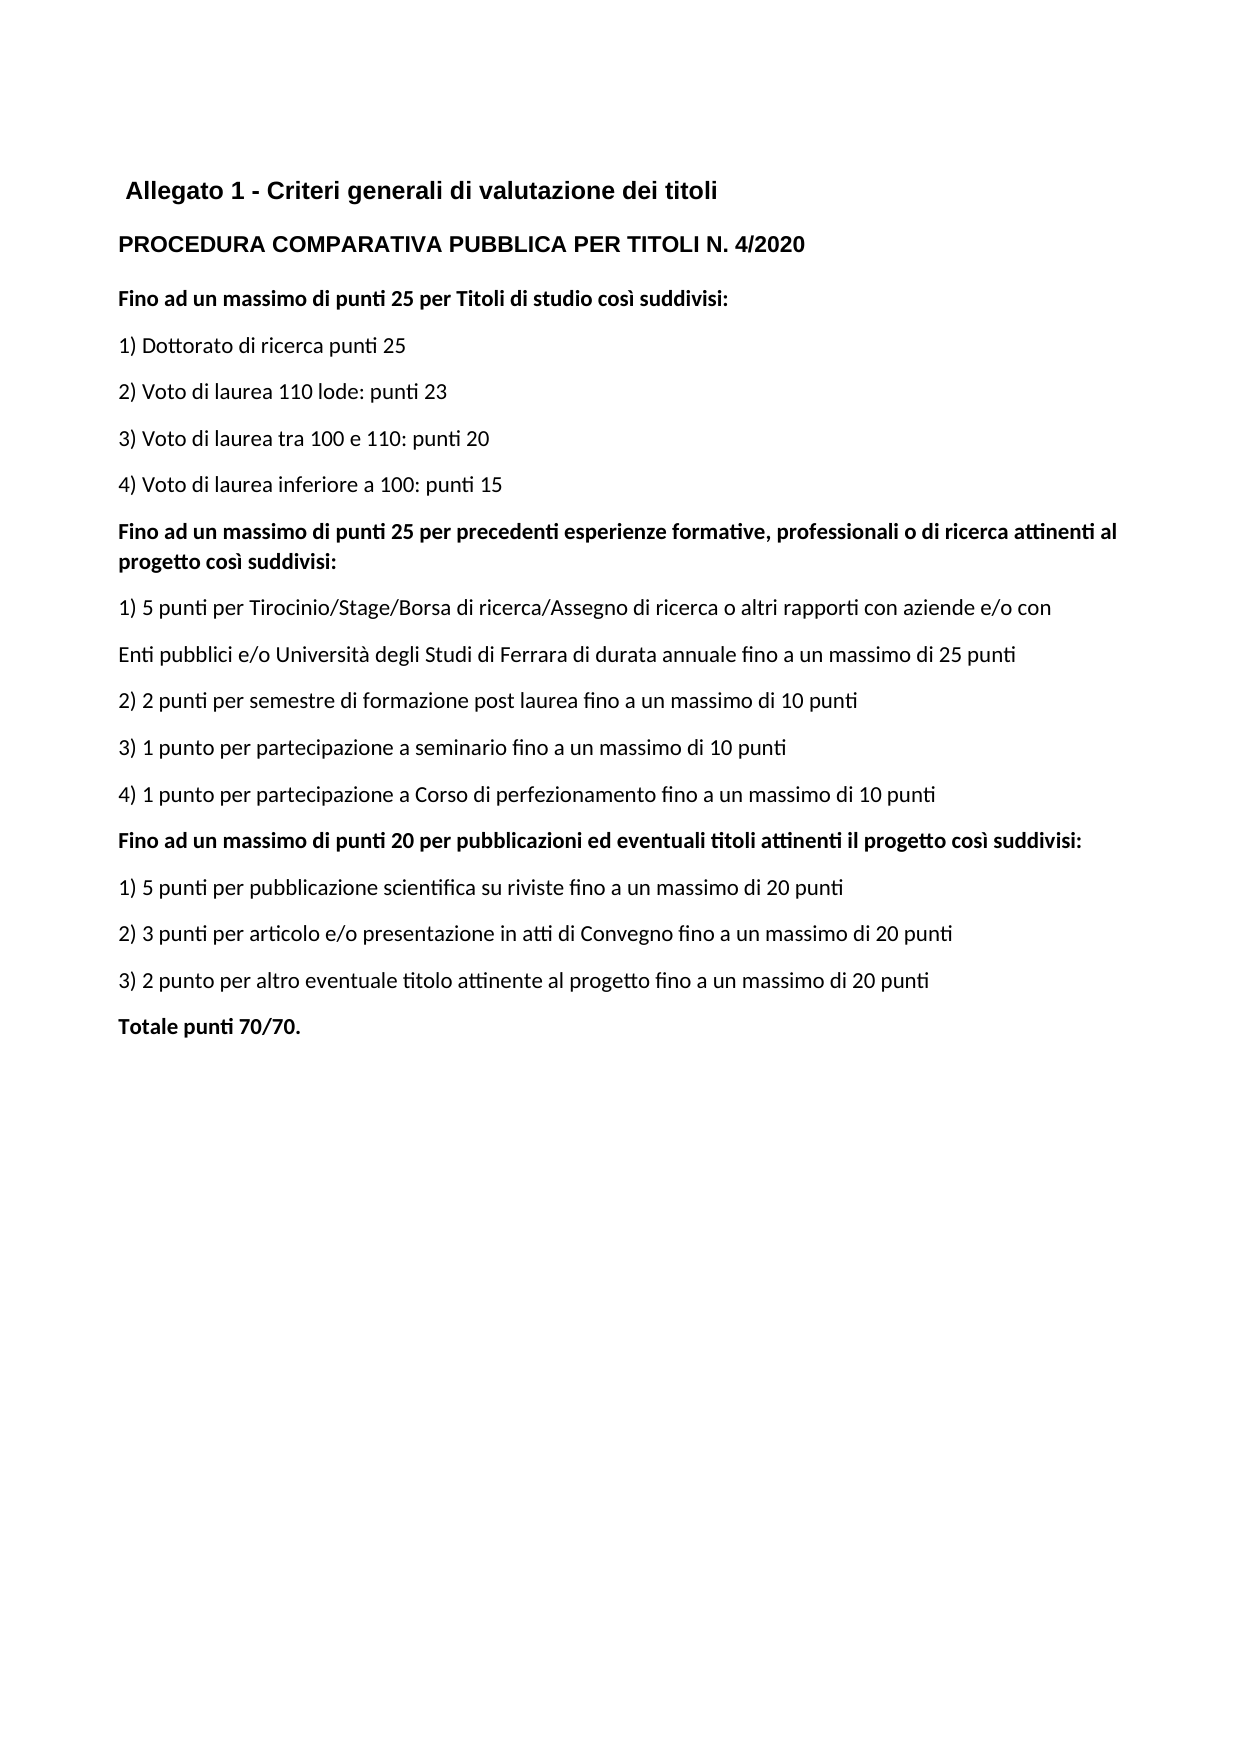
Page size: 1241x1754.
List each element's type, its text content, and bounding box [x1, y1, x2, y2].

text Allegato 1 - Criteri generali di valutazione dei titoli [118, 176, 1122, 205]
text 2) 2 punti per semestre di formazione post laurea fino a un massimo di 10 punti [118, 687, 1122, 714]
text Totale punti 70/70. [118, 1012, 1122, 1041]
text Fino ad un massimo di punti 20 per pubblicazioni ed eventuali titoli attinenti il progetto così suddivisi: [118, 826, 1122, 854]
text 3) 1 punto per partecipazione a seminario fino a un massimo di 10 punti [118, 733, 1122, 761]
text 1) Dottorato di ricerca punti 25 [118, 331, 1122, 359]
text PROCEDURA COMPARATIVA PUBBLICA PER TITOLI N. 4/2020 [118, 231, 1122, 258]
text Enti pubblici e/o Università degli Studi di Ferrara di durata annuale fino a un massimo di 25 punti [118, 640, 1122, 668]
text 4) 1 punto per partecipazione a Corso di perfezionamento fino a un massimo di 10 punti [118, 780, 1122, 808]
text 2) Voto di laurea 110 lode: punti 23 [118, 377, 1122, 405]
text Fino ad un massimo di punti 25 per Titoli di studio così suddivisi: [118, 284, 1122, 312]
text 3) 2 punto per altro eventuale titolo attinente al progetto fino a un massimo di 20 punti [118, 966, 1122, 994]
text 4) Voto di laurea inferiore a 100: punti 15 [118, 470, 1122, 498]
text 1) 5 punti per pubblicazione scientifica su riviste fino a un massimo di 20 punti [118, 873, 1122, 901]
text Fino ad un massimo di punti 25 per precedenti esperienze formative, professionali o di ricerca attinenti al progetto così suddivisi: [118, 517, 1122, 575]
text 3) Voto di laurea tra 100 e 110: punti 20 [118, 424, 1122, 452]
text 2) 3 punti per articolo e/o presentazione in atti di Convegno fino a un massimo di 20 punti [118, 919, 1122, 947]
text 1) 5 punti per Tirocinio/Stage/Borsa di ricerca/Assegno di ricerca o altri rapporti con aziende e/o con [118, 593, 1122, 621]
